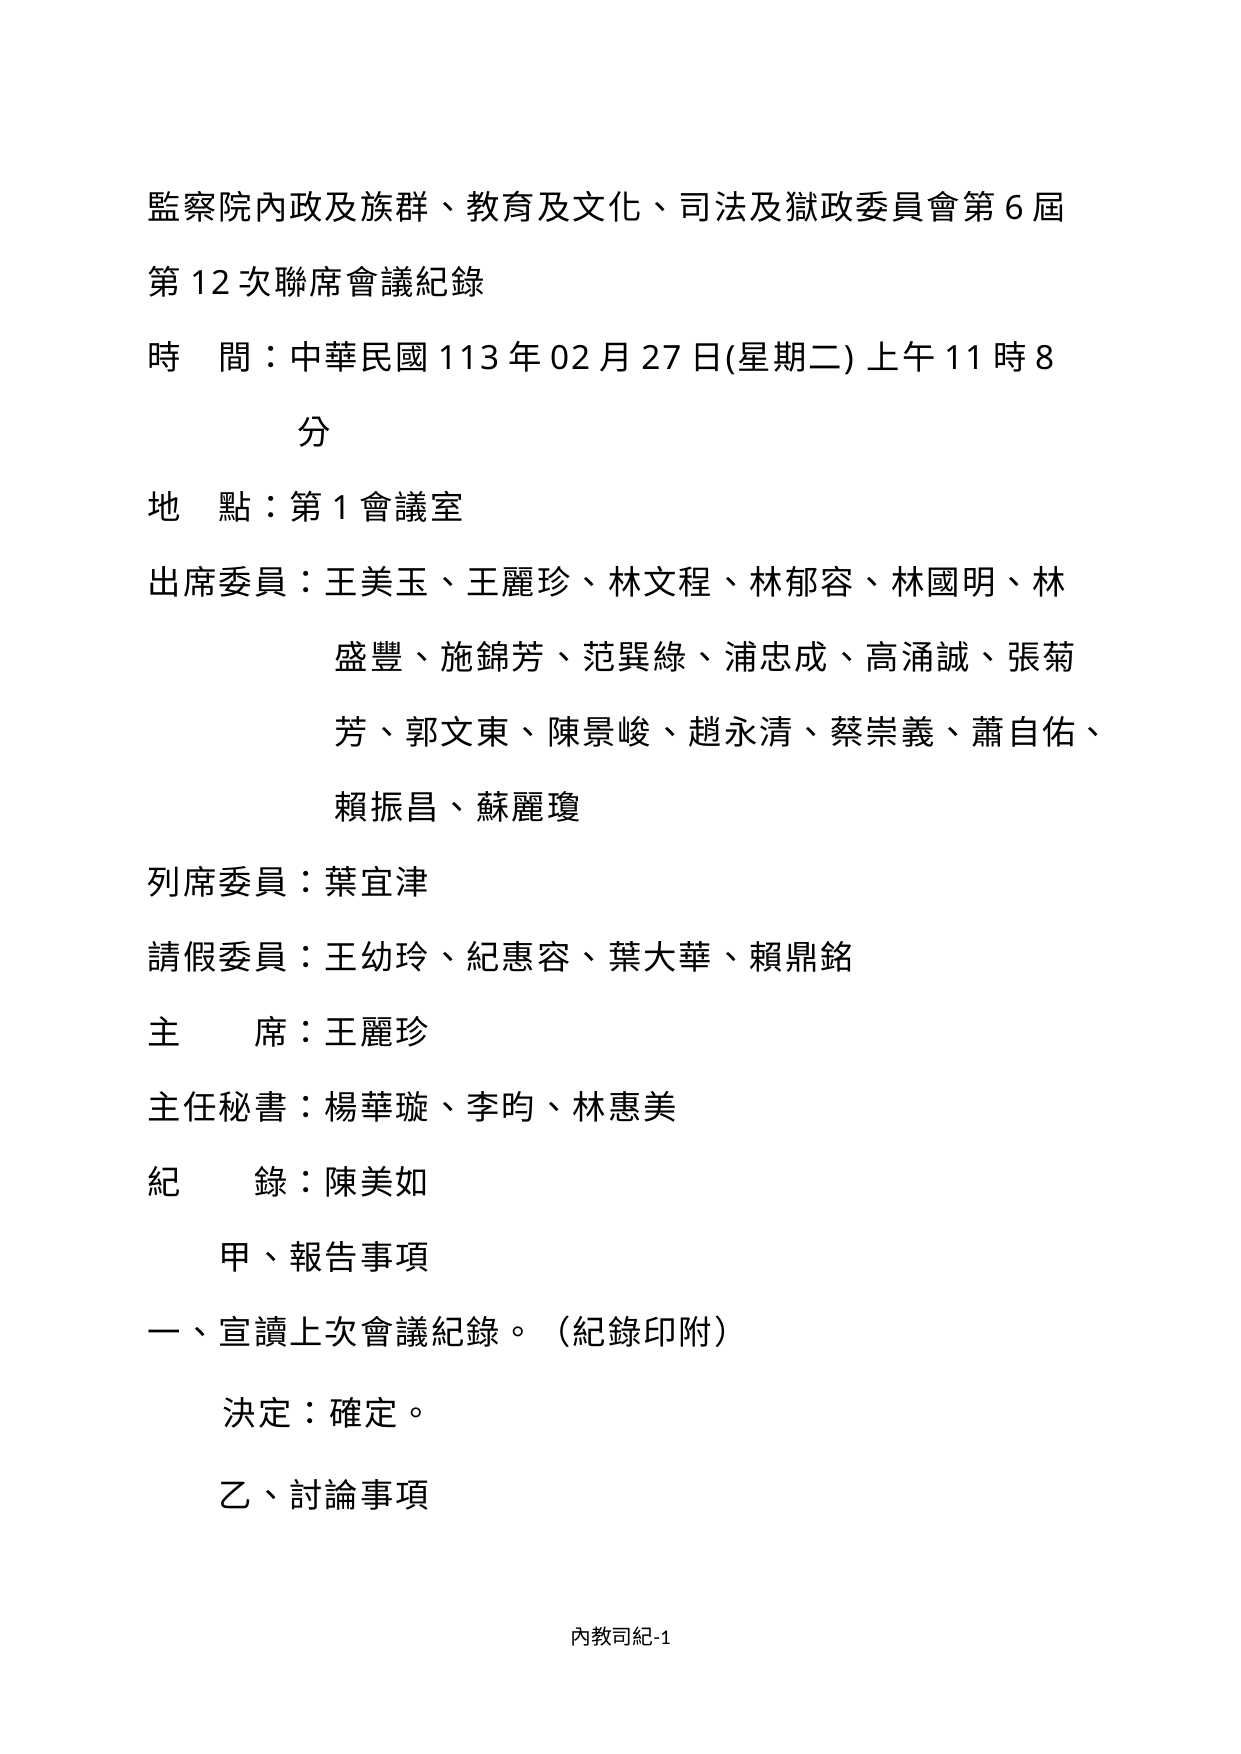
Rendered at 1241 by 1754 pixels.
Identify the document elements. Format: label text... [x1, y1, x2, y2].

text 一、宣讀上次會議紀錄。（紀錄印附） [139, 1289, 1101, 1370]
text 監察院內政及族群、教育及文化、司法及獄政委員會第6屆第12次聯席會議紀錄 [139, 166, 1101, 318]
text 主 席：王麗珍 [148, 993, 1092, 1068]
text 決定：確定。 [214, 1372, 1101, 1451]
text 紀 錄：陳美如 [148, 1143, 1092, 1218]
text 列席委員：葉宜津 [148, 843, 1092, 918]
text 甲、報告事項 [148, 1218, 1092, 1289]
text 主任秘書：楊華璇、李昀、林惠美 [148, 1068, 1092, 1143]
text 地 點：第1會議室 [148, 468, 1092, 543]
text 時 間：中華民國113年02月27日(星期二) 上午11時8分 [148, 318, 1092, 468]
text 出席委員：王美玉、王麗珍、林文程、林郁容、林國明、林盛豐、施錦芳、范巽綠、浦忠成、高涌誠、張菊芳、郭文東、陳景峻、趙永清、蔡崇義、蕭自佑、賴振昌、蘇麗瓊 [148, 543, 1092, 843]
text 請假委員：王幼玲、紀惠容、葉大華、賴鼎銘 [148, 918, 1092, 993]
text 乙、討論事項 [139, 1453, 1101, 1532]
